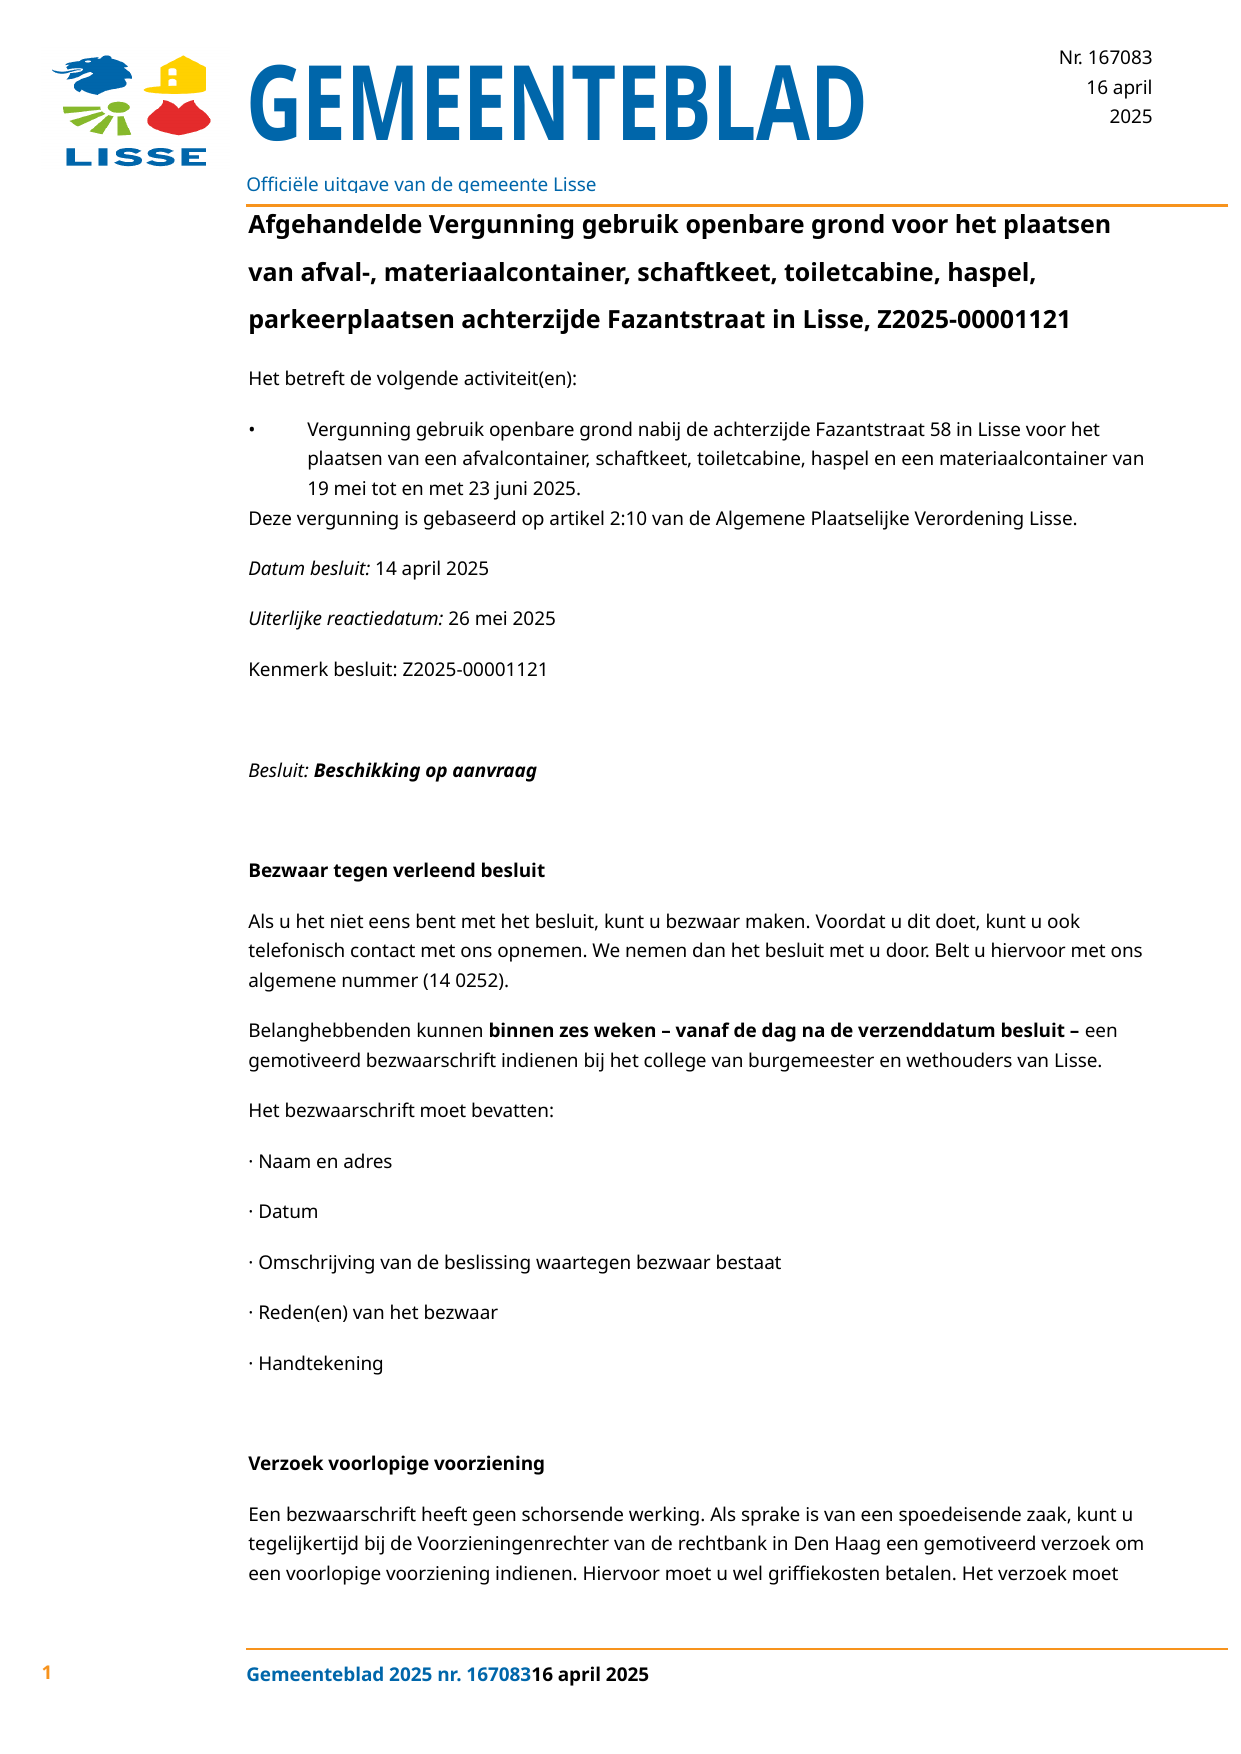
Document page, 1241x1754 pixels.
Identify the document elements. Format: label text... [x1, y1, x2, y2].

text Het bezwaarschrift moet bevatten: [248, 1098, 1152, 1123]
text Besluit: Beschikking op aanvraag [248, 757, 1152, 782]
text Als u het niet eens bent met het besluit, kunt u bezwaar maken. Voordat u dit doet, kunt u ook telefonisch contact met ons opnemen. We nemen dan het besluit met u door. Belt u hiervoor met ons algemene nummer (14 0252). [248, 908, 1152, 993]
text Uiterlijke reactiedatum: 26 mei 2025 [248, 606, 1152, 631]
text Kenmerk besluit: Z2025-00001121 [248, 656, 1152, 682]
text Verzoek voorlopige voorziening [248, 1451, 1152, 1476]
text · Naam en adres [248, 1148, 1152, 1174]
text Deze vergunning is gebaseerd op artikel 2:10 van de Algemene Plaatselijke Verordening Lisse. [248, 505, 1152, 530]
text Afgehandelde Vergunning gebruik openbare grond voor het plaatsen van afval-, materiaalcontainer, schaftkeet, toiletcabine, haspel, parkeerplaatsen achterzijde Fazantstraat in Lisse, Z2025-00001121 [248, 207, 1152, 336]
list Vergunning gebruik openbare grond nabij de achterzijde Fazantstraat 58 in Lisse voor het plaatsen van een afvalcontainer, schaftkeet, toiletcabine, haspel en een materiaalcontainer van 19 mei tot en met 23 juni 2025. [248, 416, 1152, 501]
text Het betreft de volgende activiteit(en): [248, 366, 1152, 391]
text Een bezwaarschrift heeft geen schorsende werking. Als sprake is van een spoedeisende zaak, kunt u tegelijkertijd bij de Voorzieningenrechter van de rechtbank in Den Haag een gemotiveerd verzoek om een voorlopige voorziening indienen. Hiervoor moet u wel griffiekosten betalen. Het verzoek moet [248, 1501, 1152, 1586]
text · Omschrijving van de beslissing waartegen bezwaar bestaat [248, 1249, 1152, 1274]
text · Reden(en) van het bezwaar [248, 1299, 1152, 1325]
text Datum besluit: 14 april 2025 [248, 555, 1152, 581]
text · Handtekening [248, 1350, 1152, 1375]
text Belanghebbenden kunnen binnen zes weken – vanaf de dag na de verzenddatum besluit – een gemotiveerd bezwaarschrift indienen bij het college van burgemeester en wethouders van Lisse. [248, 1018, 1152, 1073]
picture [41, 47, 231, 172]
text Bezwaar tegen verleend besluit [248, 858, 1152, 883]
text · Datum [248, 1198, 1152, 1224]
